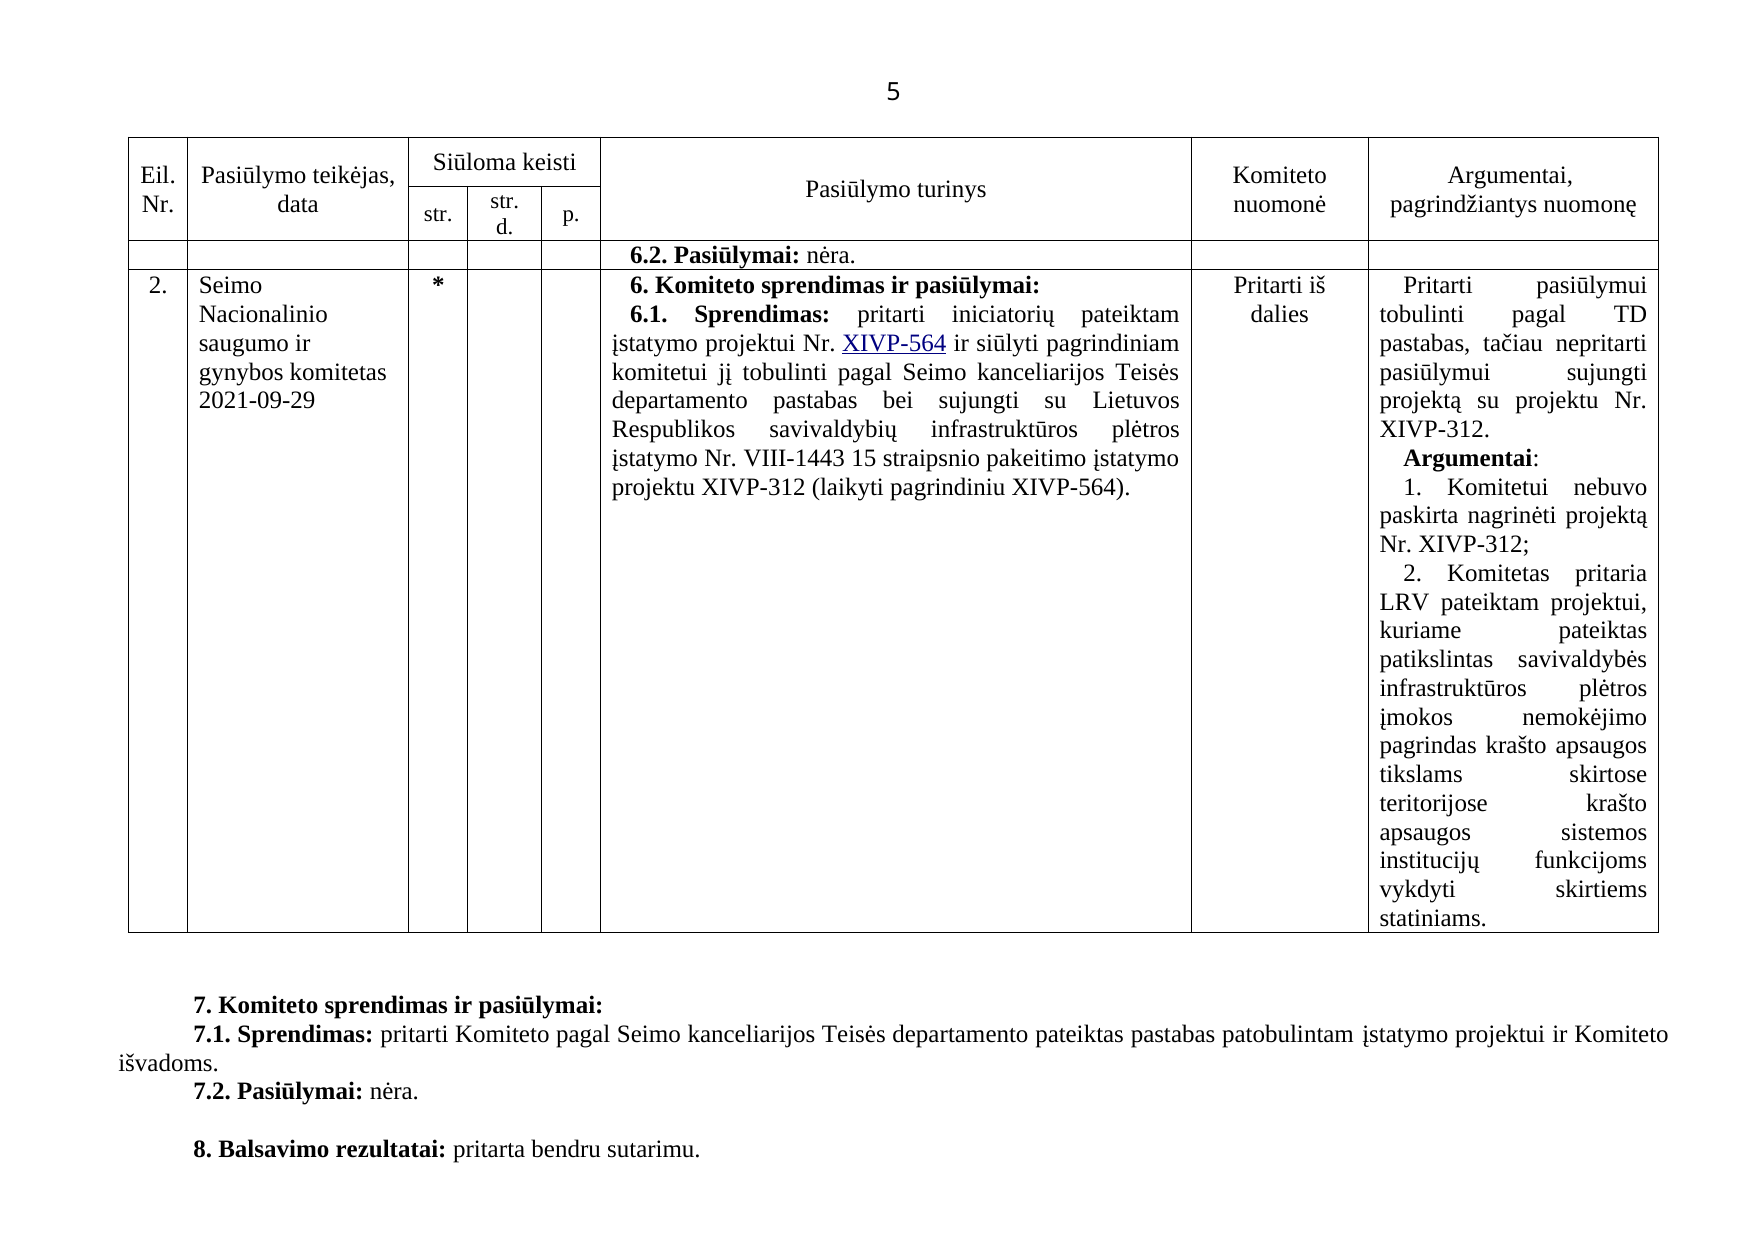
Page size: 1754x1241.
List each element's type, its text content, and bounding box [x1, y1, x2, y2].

table_cell * [409, 270, 467, 932]
table_cell [188, 241, 408, 269]
table_cell Seimo Nacionalinio saugumo ir gynybos komitetas 2021-09-29 [188, 270, 408, 932]
text 7.1. Sprendimas: pritarti Komiteto pagal Seimo kanceliarijos Teisės departamento pateiktas pastabas patobulintam įstatymo projektui ir Komiteto išvadoms. [118, 1019, 1668, 1076]
table_cell [129, 241, 187, 269]
table_header Eil. Nr. [129, 138, 187, 239]
table_header Pasiūlymo turinys [601, 138, 1191, 239]
table_cell [542, 270, 600, 932]
table_cell [1192, 241, 1368, 269]
table_cell [409, 241, 467, 269]
table_header Komiteto nuomonė [1192, 138, 1368, 239]
table_cell [1369, 241, 1658, 269]
table_cell Pritarti iš dalies [1192, 270, 1368, 932]
table_cell str. d. [468, 187, 541, 239]
table_cell 6. Komiteto sprendimas ir pasiūlymai: 6.1. Sprendimas: pritarti iniciatorių pateiktam įstatymo projektui Nr. XIVP‑564 ir siūlyti pagrindiniam komitetui jį tobulinti pagal Seimo kanceliarijos Teisės departamento pastabas bei sujungti su Lietuvos Respublikos savivaldybių infrastruktūros plėtros įstatymo Nr. VIII-1443 15 straipsnio pakeitimo įstatymo projektu XIVP-312 (laikyti pagrindiniu XIVP-564). [601, 270, 1191, 932]
table_cell 2. [129, 270, 187, 932]
table_cell [542, 241, 600, 269]
table_cell [468, 270, 541, 932]
table_cell p. [542, 187, 600, 239]
text 7. Komiteto sprendimas ir pasiūlymai: [118, 990, 1668, 1019]
table_cell [468, 241, 541, 269]
table_header Siūloma keisti [409, 138, 600, 186]
table_header Argumentai, pagrindžiantys nuomonę [1369, 138, 1658, 239]
text 7.2. Pasiūlymai: nėra. [118, 1076, 1668, 1105]
table_cell 6.2. Pasiūlymai: nėra. [601, 241, 1191, 269]
table_cell Pritarti pasiūlymui tobulinti pagal TD pastabas, tačiau nepritarti pasiūlymui sujungti projektą su projektu Nr. XIVP-312. Argumentai: 1. Komitetui nebuvo paskirta nagrinėti projektą Nr. XIVP-312; 2. Komitetas pritaria LRV pateiktam projektui, kuriame pateiktas patikslintas savivaldybės infrastruktūros plėtros įmokos nemokėjimo pagrindas krašto apsaugos tikslams skirtose teritorijose krašto apsaugos sistemos institucijų funkcijoms vykdyti skirtiems statiniams. [1369, 270, 1658, 932]
text 8. Balsavimo rezultatai: pritarta bendru sutarimu. [118, 1134, 1668, 1163]
table_cell str. [409, 187, 467, 239]
table_header Pasiūlymo teikėjas, data [188, 138, 408, 239]
